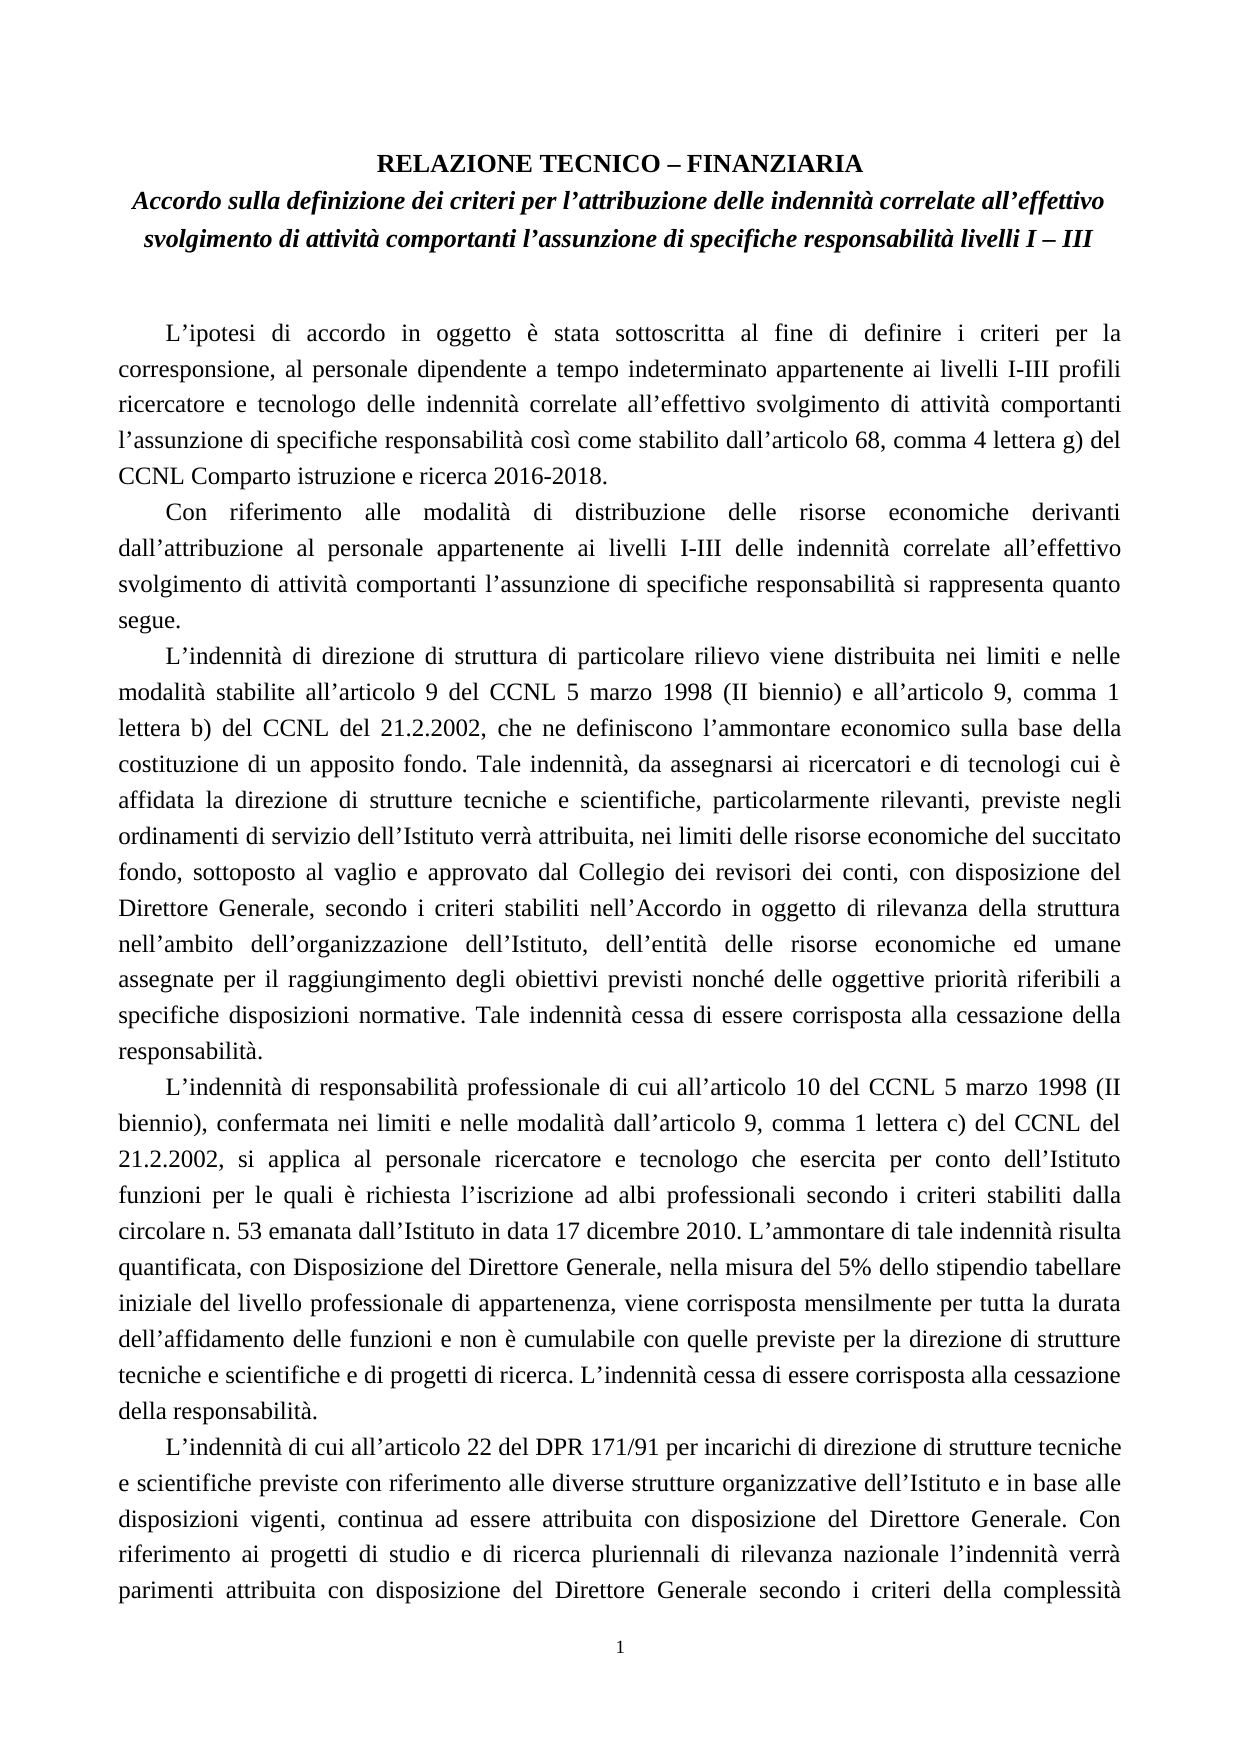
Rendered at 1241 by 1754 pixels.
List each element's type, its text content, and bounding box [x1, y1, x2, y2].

text L’indennità di cui all’articolo 22 del DPR 171/91 per incarichi di direzione di strutture tecniche e scientifiche previste con riferimento alle diverse strutture organizzative dell’Istituto e in base alle disposizioni vigenti, continua ad essere attribuita con disposizione del Direttore Generale. Con riferimento ai progetti di studio e di ricerca pluriennali di rilevanza nazionale l’indennità verrà parimenti attribuita con disposizione del Direttore Generale secondo i criteri della complessità [118, 1432, 1122, 1604]
text L’indennità di responsabilità professionale di cui all’articolo 10 del CCNL 5 marzo 1998 (II biennio), confermata nei limiti e nelle modalità dall’articolo 9, comma 1 lettera c) del CCNL del 21.2.2002, si applica al personale ricercatore e tecnologo che esercita per conto dell’Istituto funzioni per le quali è richiesta l’iscrizione ad albi professionali secondo i criteri stabiliti dalla circolare n. 53 emanata dall’Istituto in data 17 dicembre 2010. L’ammontare di tale indennità risulta quantificata, con Disposizione del Direttore Generale, nella misura del 5% dello stipendio tabellare iniziale del livello professionale di appartenenza, viene corrisposta mensilmente per tutta la durata dell’affidamento delle funzioni e non è cumulabile con quelle previste per la direzione di strutture tecniche e scientifiche e di progetti di ricerca. L’indennità cessa di essere corrisposta alla cessazione della responsabilità. [118, 1072, 1122, 1424]
text L’ipotesi di accordo in oggetto è stata sottoscritta al fine di definire i criteri per la corresponsione, al personale dipendente a tempo indeterminato appartenente ai livelli I-III profili ricercatore e tecnologo delle indennità correlate all’effettivo svolgimento di attività comportanti l’assunzione di specifiche responsabilità così come stabilito dall’articolo 68, comma 4 lettera g) del CCNL Comparto istruzione e ricerca 2016-2018. [118, 318, 1122, 490]
text RELAZIONE TECNICO – FINANZIARIA [118, 148, 1122, 178]
text L’indennità di direzione di struttura di particolare rilievo viene distribuita nei limiti e nelle modalità stabilite all’articolo 9 del CCNL 5 marzo 1998 (II biennio) e all’articolo 9, comma 1 lettera b) del CCNL del 21.2.2002, che ne definiscono l’ammontare economico sulla base della costituzione di un apposito fondo. Tale indennità, da assegnarsi ai ricercatori e di tecnologi cui è affidata la direzione di strutture tecniche e scientifiche, particolarmente rilevanti, previste negli ordinamenti di servizio dell’Istituto verrà attribuita, nei limiti delle risorse economiche del succitato fondo, sottoposto al vaglio e approvato dal Collegio dei revisori dei conti, con disposizione del Direttore Generale, secondo i criteri stabiliti nell’Accordo in oggetto di rilevanza della struttura nell’ambito dell’organizzazione dell’Istituto, dell’entità delle risorse economiche ed umane assegnate per il raggiungimento degli obiettivi previsti nonché delle oggettive priorità riferibili a specifiche disposizioni normative. Tale indennità cessa di essere corrisposta alla cessazione della responsabilità. [118, 641, 1122, 1065]
text Con riferimento alle modalità di distribuzione delle risorse economiche derivanti dall’attribuzione al personale appartenente ai livelli I-III delle indennità correlate all’effettivo svolgimento di attività comportanti l’assunzione di specifiche responsabilità si rappresenta quanto segue. [118, 497, 1122, 634]
text Accordo sulla definizione dei criteri per l’attribuzione delle indennità correlate all’effettivo svolgimento di attività comportanti l’assunzione di specifiche responsabilità livelli I – III [118, 185, 1122, 253]
